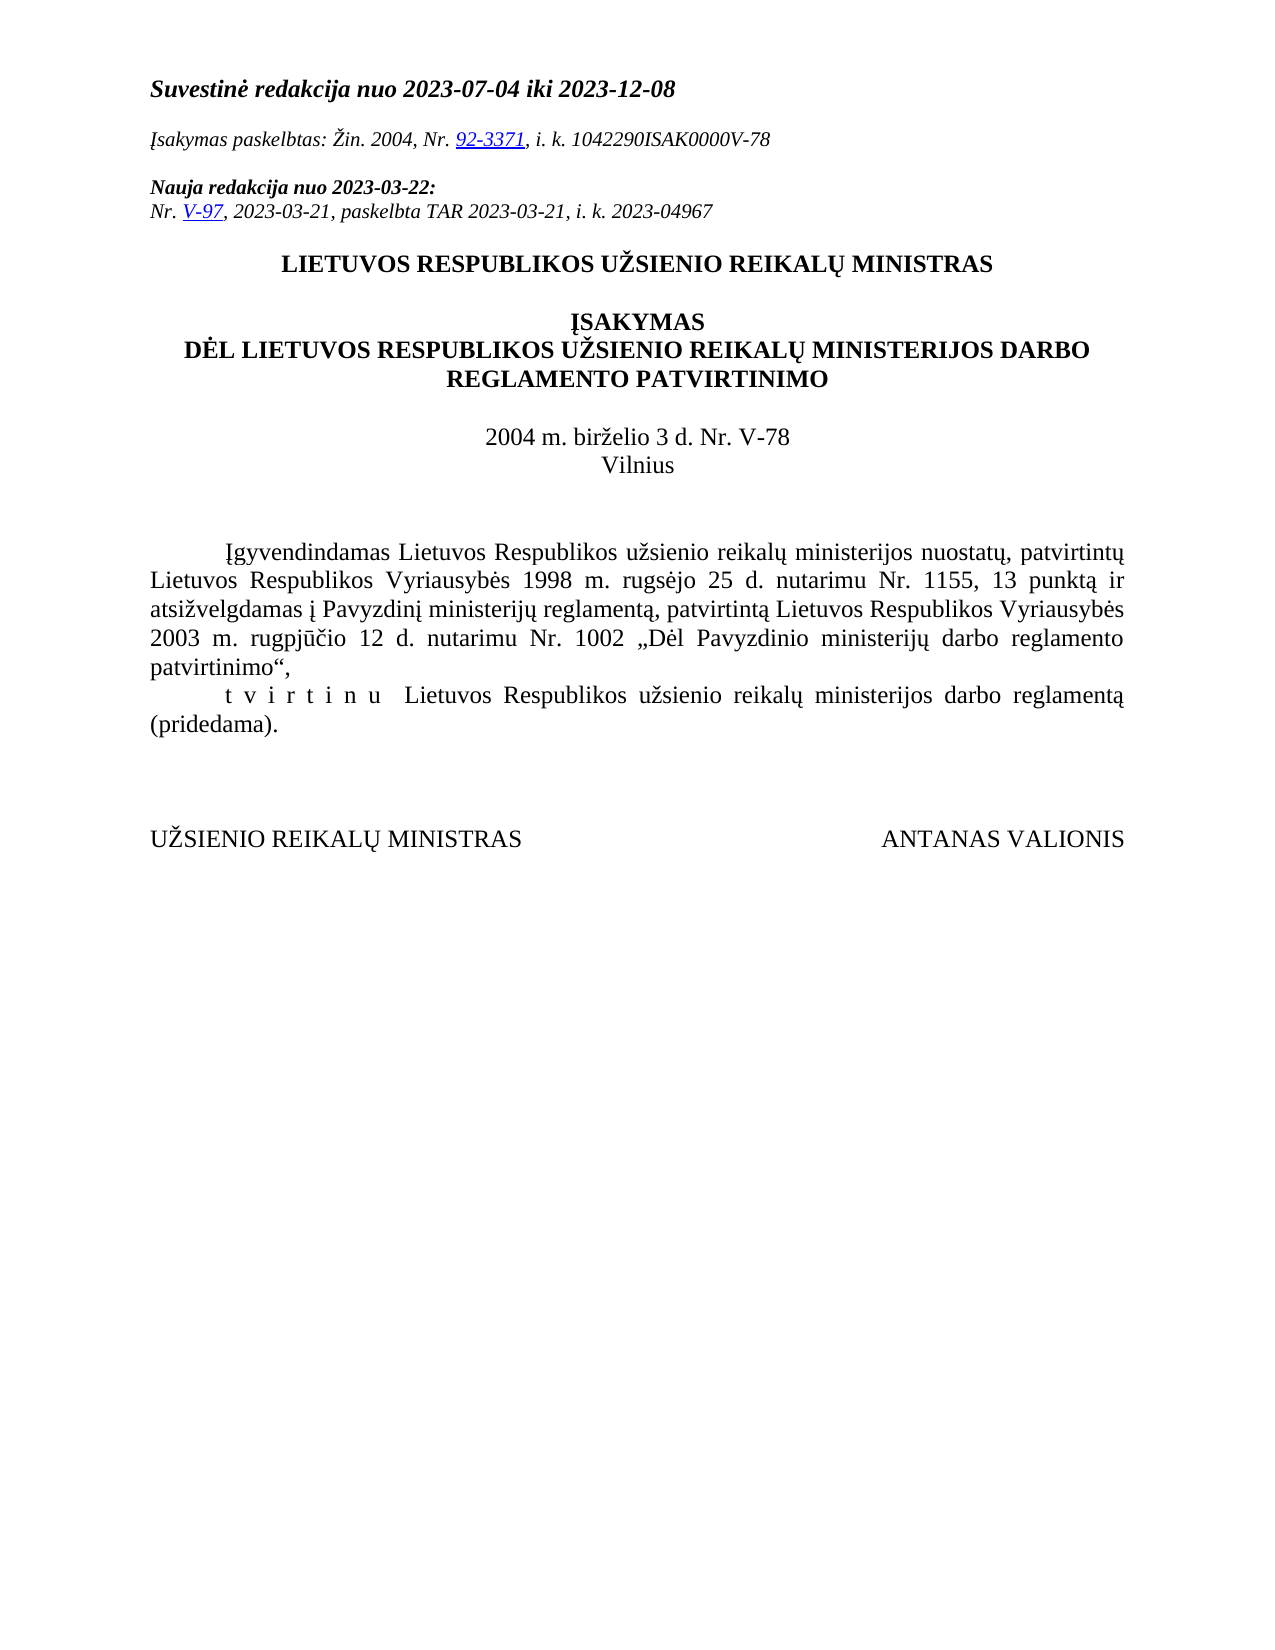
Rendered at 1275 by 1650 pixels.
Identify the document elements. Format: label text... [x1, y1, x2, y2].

text LIETUVOS RESPUBLIKOS UŽSIENIO REIKALŲ MINISTRAS [150, 249, 1125, 278]
text Įsakymas paskelbtas: Žin. 2004, Nr. 92-3371, i. k. 1042290ISAK0000V-78 [150, 127, 1125, 151]
text t v i r t i n u Lietuvos Respublikos užsienio reikalų ministerijos darbo reglamentą (pridedama). [150, 680, 1125, 738]
text Suvestinė redakcija nuo 2023-07-04 iki 2023-12-08 [150, 74, 1125, 102]
text Nauja redakcija nuo 2023-03-22: [150, 175, 1125, 199]
text UŽSIENIO REIKALŲ MINISTRAS ANTANAS VALIONIS [150, 824, 1125, 853]
text DĖL LIETUVOS RESPUBLIKOS UŽSIENIO REIKALŲ MINISTERIJOS DARBO REGLAMENTO PATVIRTINIMO [150, 335, 1125, 393]
text Įgyvendindamas Lietuvos Respublikos užsienio reikalų ministerijos nuostatų, patvirtintų Lietuvos Respublikos Vyriausybės 1998 m. rugsėjo 25 d. nutarimu Nr. 1155, 13 punktą ir atsižvelgdamas į Pavyzdinį ministerijų reglamentą, patvirtintą Lietuvos Respublikos Vyriausybės 2003 m. rugpjūčio 12 d. nutarimu Nr. 1002 „Dėl Pavyzdinio ministerijų darbo reglamento patvirtinimo“, [150, 537, 1125, 680]
text ĮSAKYMAS [150, 307, 1125, 335]
text Nr. V-97, 2023-03-21, paskelbta TAR 2023-03-21, i. k. 2023-04967 [150, 199, 1125, 223]
text Vilnius [150, 450, 1125, 479]
text 2004 m. birželio 3 d. Nr. V-78 [150, 422, 1125, 450]
